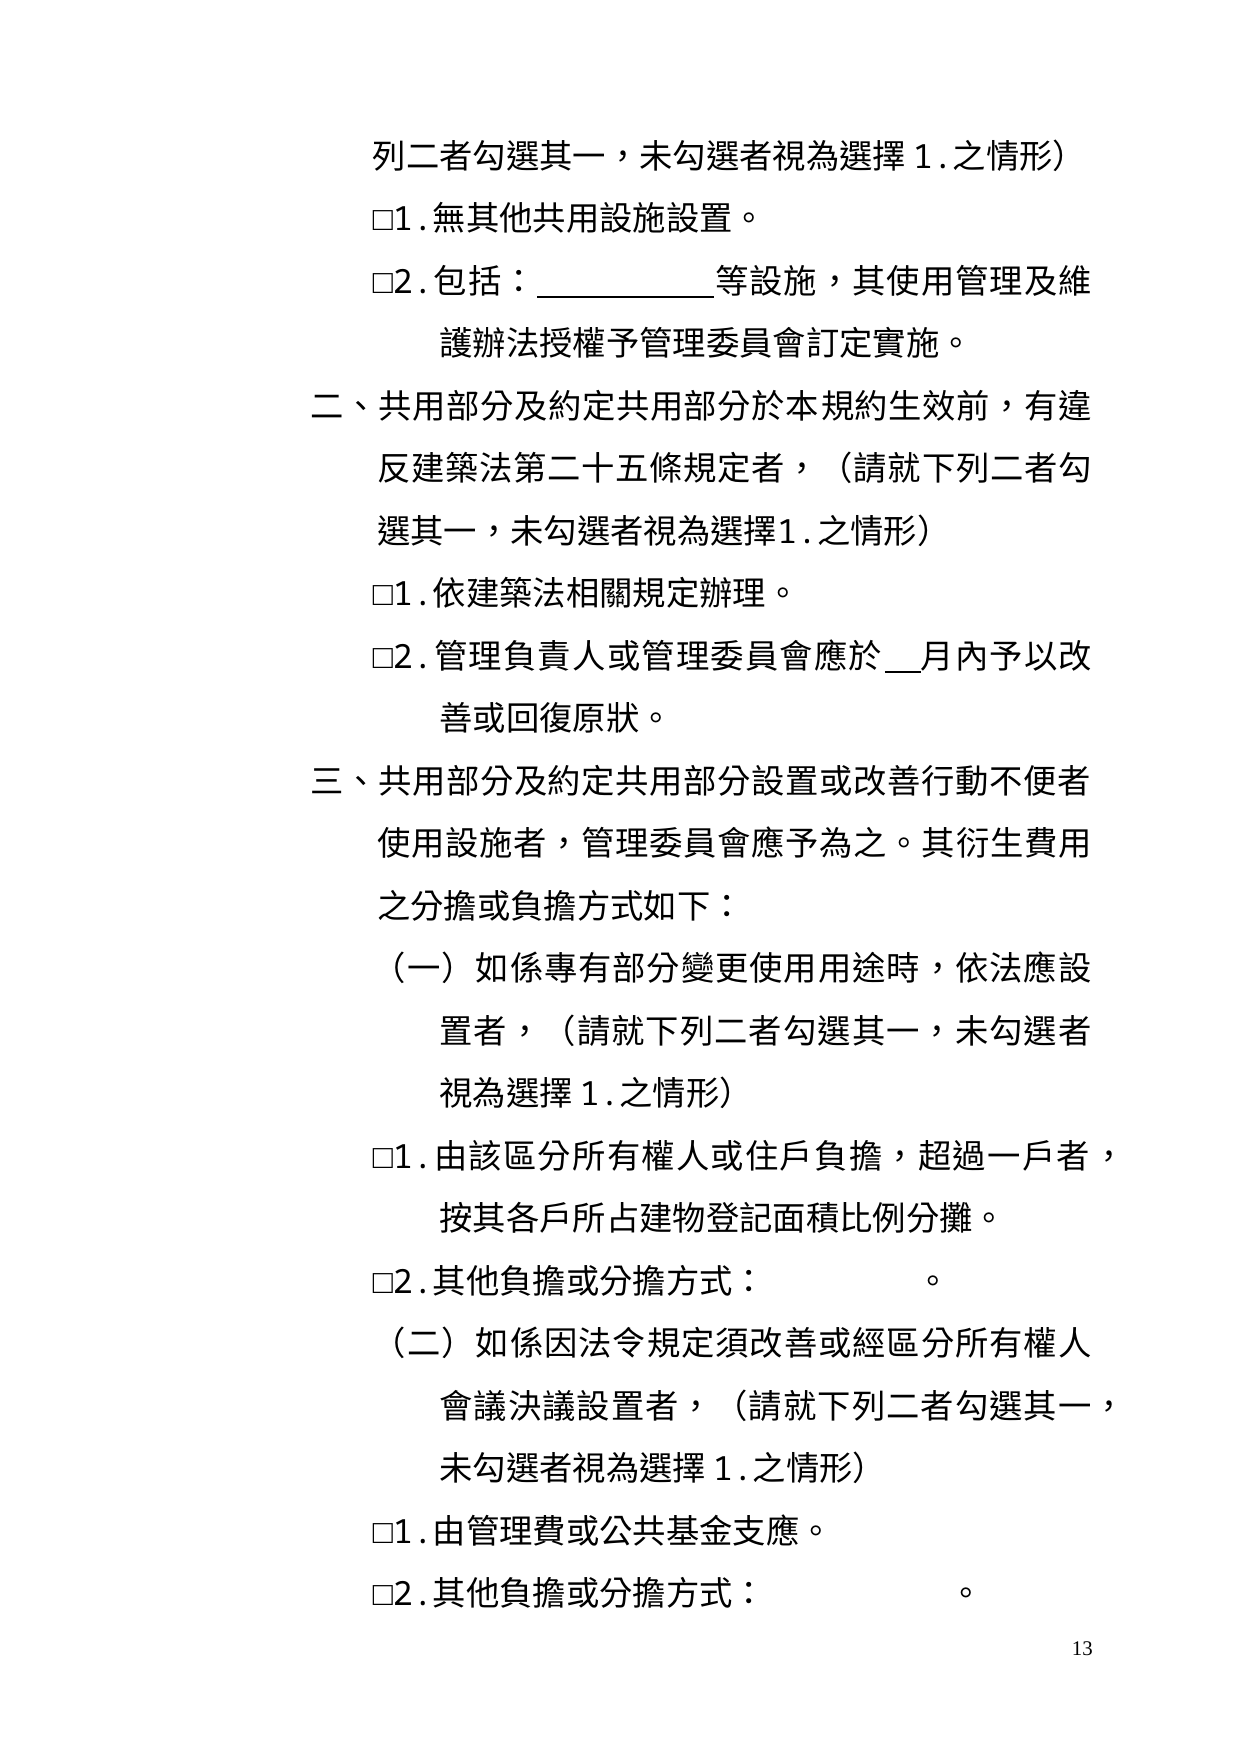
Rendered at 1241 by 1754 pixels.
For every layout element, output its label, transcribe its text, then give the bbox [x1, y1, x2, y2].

text □1.由該區分所有權人或住戶負擔，超過一戶者，按其各戶所占建物登記面積比例分攤。 [373, 1112, 1092, 1237]
text 二、共用部分及約定共用部分於本規約生效前，有違反建築法第二十五條規定者，（請就下列二者勾選其一，未勾選者視為選擇1.之情形） [310, 362, 1092, 550]
text （一）如係專有部分變更使用用途時，依法應設置者，（請就下列二者勾選其一，未勾選者視為選擇1.之情形） [373, 925, 1092, 1112]
text □1.依建築法相關規定辦理。 [373, 550, 1092, 612]
text □2.包括： 等設施，其使用管理及維護辦法授權予管理委員會訂定實施。 [373, 237, 1092, 362]
text 列二者勾選其一，未勾選者視為選擇1.之情形） [373, 112, 1092, 175]
text □1.無其他共用設施設置。 [373, 175, 1092, 237]
text 三、共用部分及約定共用部分設置或改善行動不便者使用設施者，管理委員會應予為之。其衍生費用之分擔或負擔方式如下： [310, 737, 1092, 925]
text （二）如係因法令規定須改善或經區分所有權人會議決議設置者，（請就下列二者勾選其一，未勾選者視為選擇1.之情形） [373, 1300, 1092, 1487]
text □1.由管理費或公共基金支應。 [373, 1487, 1092, 1550]
text □2.其他負擔或分擔方式： 。 [373, 1550, 1092, 1612]
text □2.其他負擔或分擔方式： 。 [373, 1237, 1092, 1300]
text □2.管理負責人或管理委員會應於 月內予以改善或回復原狀。 [373, 612, 1092, 737]
